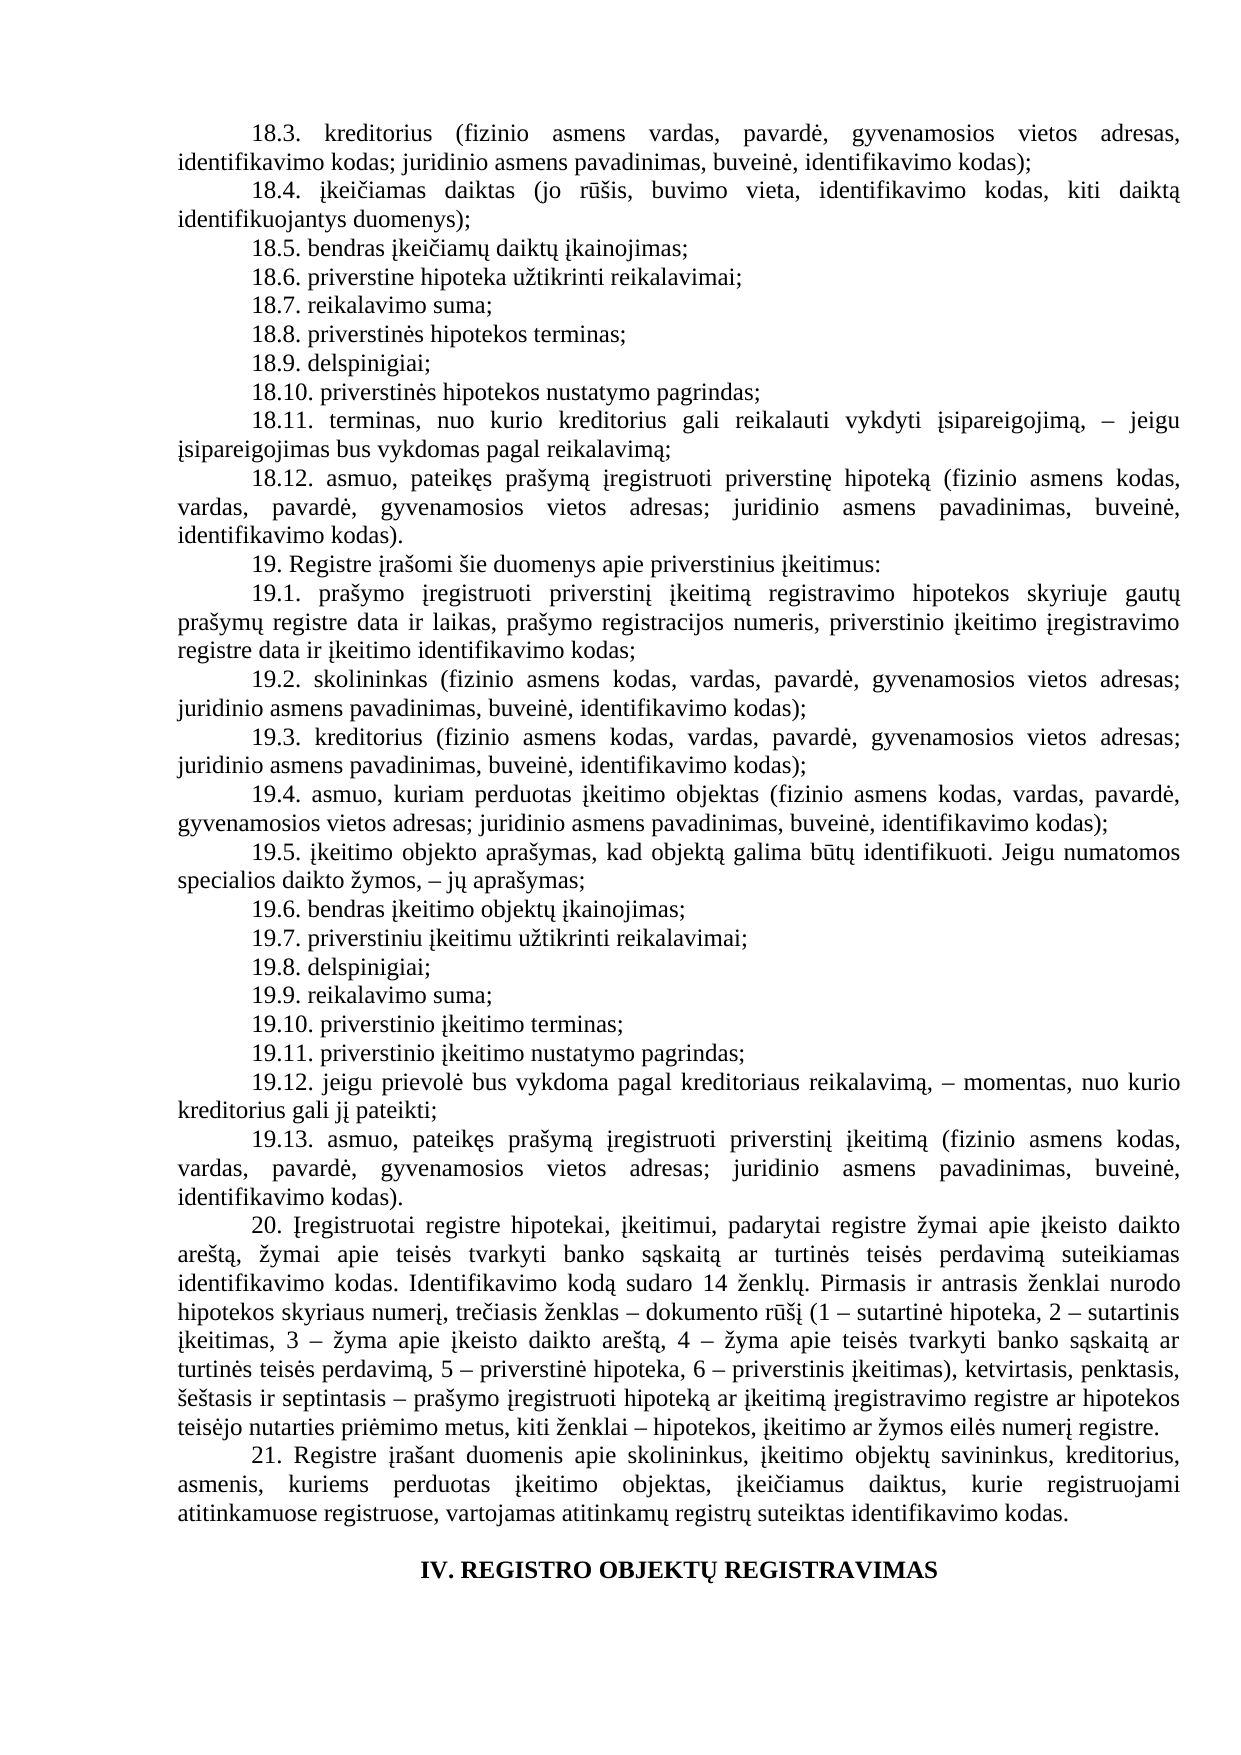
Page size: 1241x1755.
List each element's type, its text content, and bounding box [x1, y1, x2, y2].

text 18.9. delspinigiai; [177, 348, 1181, 377]
text iv. registro Objektų registravimas [177, 1556, 1181, 1584]
text 19.11. priverstinio įkeitimo nustatymo pagrindas; [177, 1038, 1181, 1067]
text 19.6. bendras įkeitimo objektų įkainojimas; [177, 894, 1181, 923]
text 19.10. priverstinio įkeitimo terminas; [177, 1009, 1181, 1038]
text 21. Registre įrašant duomenis apie skolininkus, įkeitimo objektų savininkus, kreditorius, asmenis, kuriems perduotas įkeitimo objektas, įkeičiamus daiktus, kurie registruojami atitinkamuose registruose, vartojamas atitinkamų registrų suteiktas identifikavimo kodas. [177, 1441, 1181, 1527]
text 19.5. įkeitimo objekto aprašymas, kad objektą galima būtų identifikuoti. Jeigu numatomos specialios daikto žymos, – jų aprašymas; [177, 837, 1181, 894]
text 19. Registre įrašomi šie duomenys apie priverstinius įkeitimus: [177, 549, 1181, 578]
text 19.13. asmuo, pateikęs prašymą įregistruoti priverstinį įkeitimą (fizinio asmens kodas, vardas, pavardė, gyvenamosios vietos adresas; juridinio asmens pavadinimas, buveinė, identifikavimo kodas). [177, 1124, 1181, 1211]
text 19.2. skolininkas (fizinio asmens kodas, vardas, pavardė, gyvenamosios vietos adresas; juridinio asmens pavadinimas, buveinė, identifikavimo kodas); [177, 664, 1181, 722]
text 18.3. kreditorius (fizinio asmens vardas, pavardė, gyvenamosios vietos adresas, identifikavimo kodas; juridinio asmens pavadinimas, buveinė, identifikavimo kodas); [177, 118, 1181, 176]
text 18.6. priverstine hipoteka užtikrinti reikalavimai; [177, 262, 1181, 291]
text 18.4. įkeičiamas daiktas (jo rūšis, buvimo vieta, identifikavimo kodas, kiti daiktą identifikuojantys duomenys); [177, 176, 1181, 233]
text 18.8. priverstinės hipotekos terminas; [177, 319, 1181, 348]
text 19.9. reikalavimo suma; [177, 981, 1181, 1009]
text 19.12. jeigu prievolė bus vykdoma pagal kreditoriaus reikalavimą, – momentas, nuo kurio kreditorius gali jį pateikti; [177, 1067, 1181, 1124]
text 18.5. bendras įkeičiamų daiktų įkainojimas; [177, 233, 1181, 262]
text 18.12. asmuo, pateikęs prašymą įregistruoti priverstinę hipoteką (fizinio asmens kodas, vardas, pavardė, gyvenamosios vietos adresas; juridinio asmens pavadinimas, buveinė, identifikavimo kodas). [177, 463, 1181, 549]
text 18.11. terminas, nuo kurio kreditorius gali reikalauti vykdyti įsipareigojimą, – jeigu įsipareigojimas bus vykdomas pagal reikalavimą; [177, 406, 1181, 463]
text 19.1. prašymo įregistruoti priverstinį įkeitimą registravimo hipotekos skyriuje gautų prašymų registre data ir laikas, prašymo registracijos numeris, priverstinio įkeitimo įregistravimo registre data ir įkeitimo identifikavimo kodas; [177, 578, 1181, 664]
text 18.10. priverstinės hipotekos nustatymo pagrindas; [177, 377, 1181, 406]
text 19.4. asmuo, kuriam perduotas įkeitimo objektas (fizinio asmens kodas, vardas, pavardė, gyvenamosios vietos adresas; juridinio asmens pavadinimas, buveinė, identifikavimo kodas); [177, 779, 1181, 837]
text 19.7. priverstiniu įkeitimu užtikrinti reikalavimai; [177, 923, 1181, 952]
text 18.7. reikalavimo suma; [177, 291, 1181, 319]
text 19.8. delspinigiai; [177, 952, 1181, 981]
text 19.3. kreditorius (fizinio asmens kodas, vardas, pavardė, gyvenamosios vietos adresas; juridinio asmens pavadinimas, buveinė, identifikavimo kodas); [177, 722, 1181, 779]
text 20. Įregistruotai registre hipotekai, įkeitimui, padarytai registre žymai apie įkeisto daikto areštą, žymai apie teisės tvarkyti banko sąskaitą ar turtinės teisės perdavimą suteikiamas identifikavimo kodas. Identifikavimo kodą sudaro 14 ženklų. Pirmasis ir antrasis ženklai nurodo hipotekos skyriaus numerį, trečiasis ženklas – dokumento rūšį (1 – sutartinė hipoteka, 2 – sutartinis įkeitimas, 3 – žyma apie įkeisto daikto areštą, 4 – žyma apie teisės tvarkyti banko sąskaitą ar turtinės teisės perdavimą, 5 – priverstinė hipoteka, 6 – priverstinis įkeitimas), ketvirtasis, penktasis, šeštasis ir septintasis – prašymo įregistruoti hipoteką ar įkeitimą įregistravimo registre ar hipotekos teisėjo nutarties priėmimo metus, kiti ženklai – hipotekos, įkeitimo ar žymos eilės numerį registre. [177, 1211, 1181, 1441]
